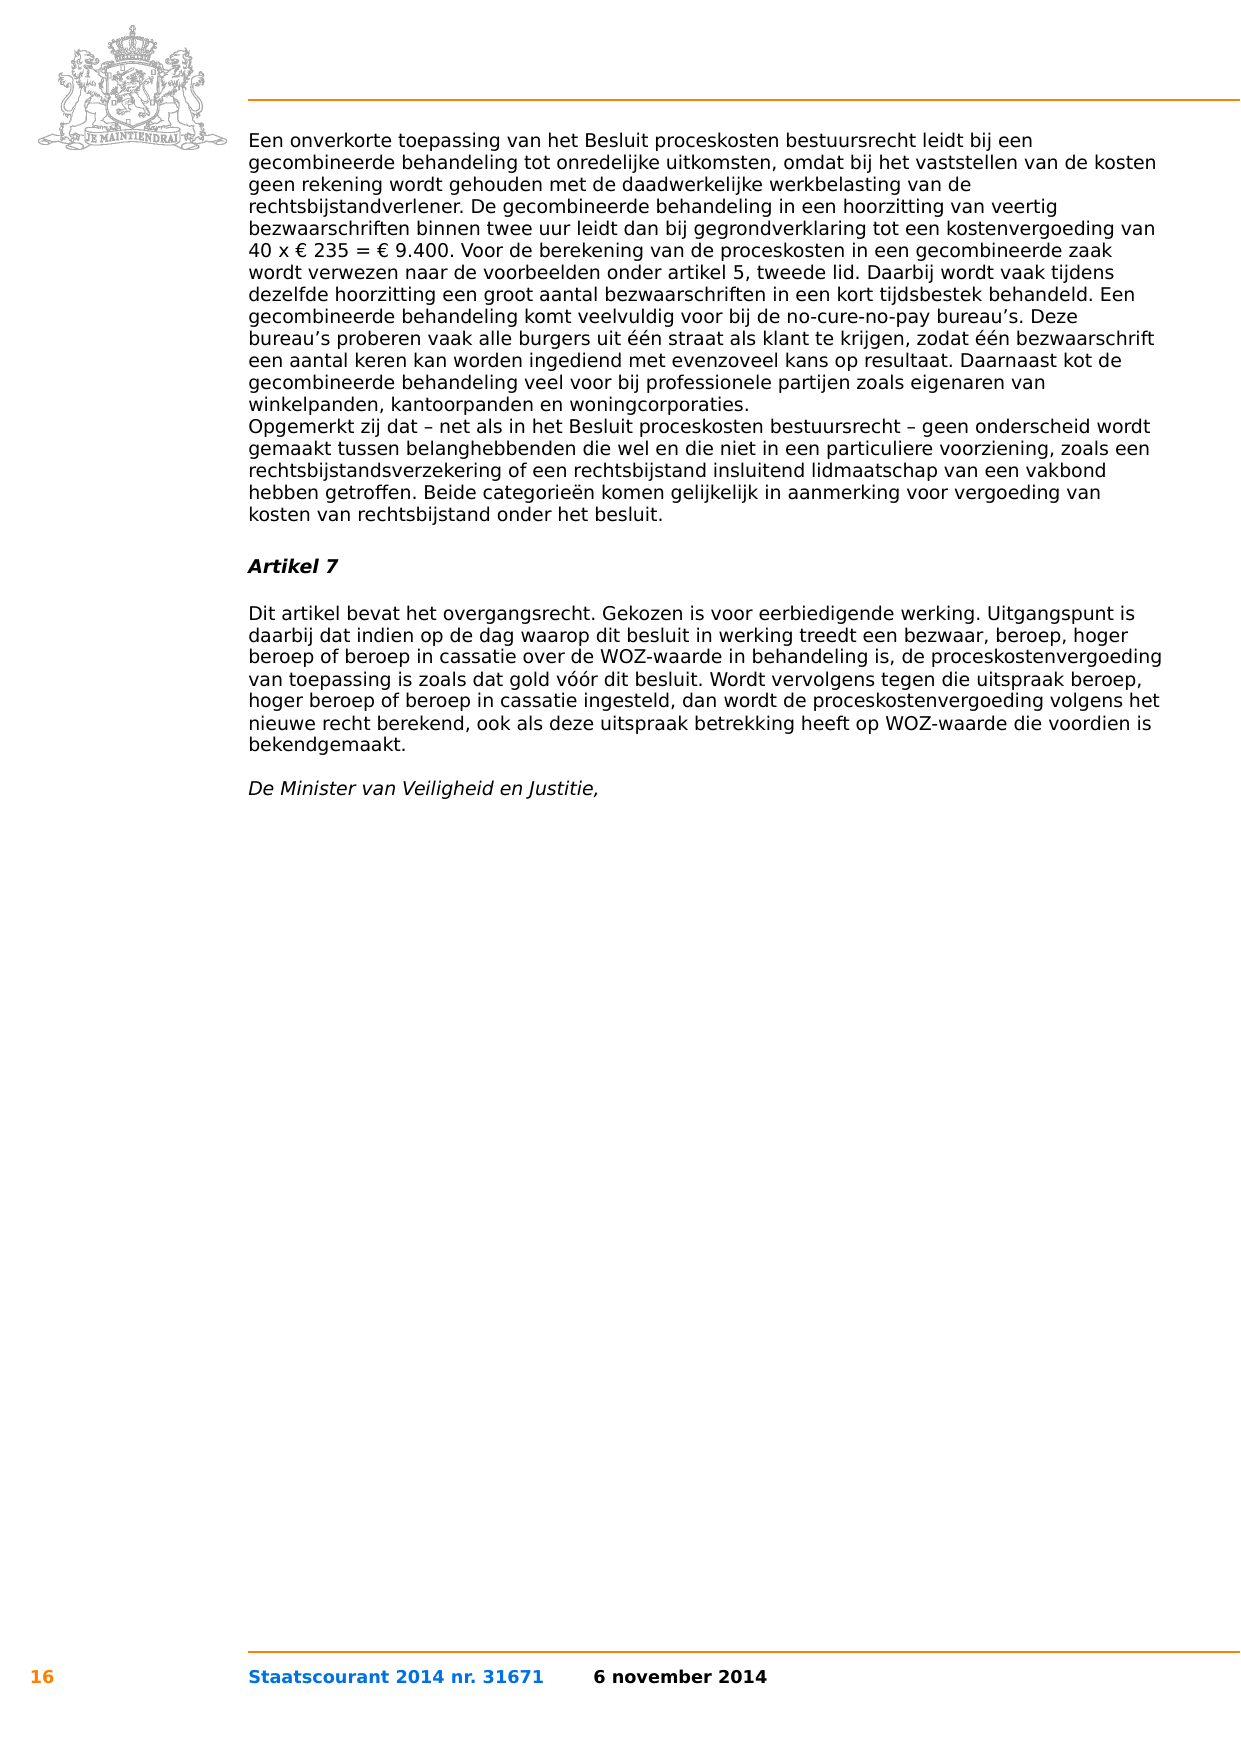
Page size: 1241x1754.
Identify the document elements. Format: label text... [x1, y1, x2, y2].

text De Minister van Veiligheid en Justitie, [248, 778, 1163, 800]
picture [38, 25, 227, 150]
text Een onverkorte toepassing van het Besluit proceskosten bestuursrecht leidt bij een gecombineerde behandeling tot onredelijke uitkomsten, omdat bij het vaststellen van de kosten geen rekening wordt gehouden met de daadwerkelijke werkbelasting van de rechtsbijstandverlener. De gecombineerde behandeling in een hoorzitting van veertig bezwaarschriften binnen twee uur leidt dan bij gegrondverklaring tot een kostenvergoeding van 40 x € 235 = € 9.400. Voor de berekening van de proceskosten in een gecombineerde zaak wordt verwezen naar de voorbeelden onder artikel 5, tweede lid. Daarbij wordt vaak tijdens dezelfde hoorzitting een groot aantal bezwaarschriften in een kort tijdsbestek behandeld. Een gecombineerde behandeling komt veelvuldig voor bij de no-cure-no-pay bureau’s. Deze bureau’s proberen vaak alle burgers uit één straat als klant te krijgen, zodat één bezwaarschrift een aantal keren kan worden ingediend met evenzoveel kans op resultaat. Daarnaast kot de gecombineerde behandeling veel voor bij professionele partijen zoals eigenaren van winkelpanden, kantoorpanden en woningcorporaties. [248, 130, 1163, 416]
subtitle Artikel 7 [248, 556, 1163, 577]
text Opgemerkt zij dat – net als in het Besluit proceskosten bestuursrecht – geen onderscheid wordt gemaakt tussen belanghebbenden die wel en die niet in een particuliere voorziening, zoals een rechtsbijstandsverzekering of een rechtsbijstand insluitend lidmaatschap van een vakbond hebben getroffen. Beide categorieën komen gelijkelijk in aanmerking voor vergoeding van kosten van rechtsbijstand onder het besluit. [248, 416, 1163, 526]
text Dit artikel bevat het overgangsrecht. Gekozen is voor eerbiedigende werking. Uitgangspunt is daarbij dat indien op de dag waarop dit besluit in werking treedt een bezwaar, beroep, hoger beroep of beroep in cassatie over de WOZ-waarde in behandeling is, de proceskostenvergoeding van toepassing is zoals dat gold vóór dit besluit. Wordt vervolgens tegen die uitspraak beroep, hoger beroep of beroep in cassatie ingesteld, dan wordt de proceskostenvergoeding volgens het nieuwe recht berekend, ook als deze uitspraak betrekking heeft op WOZ-waarde die voordien is bekendgemaakt. [248, 602, 1163, 756]
